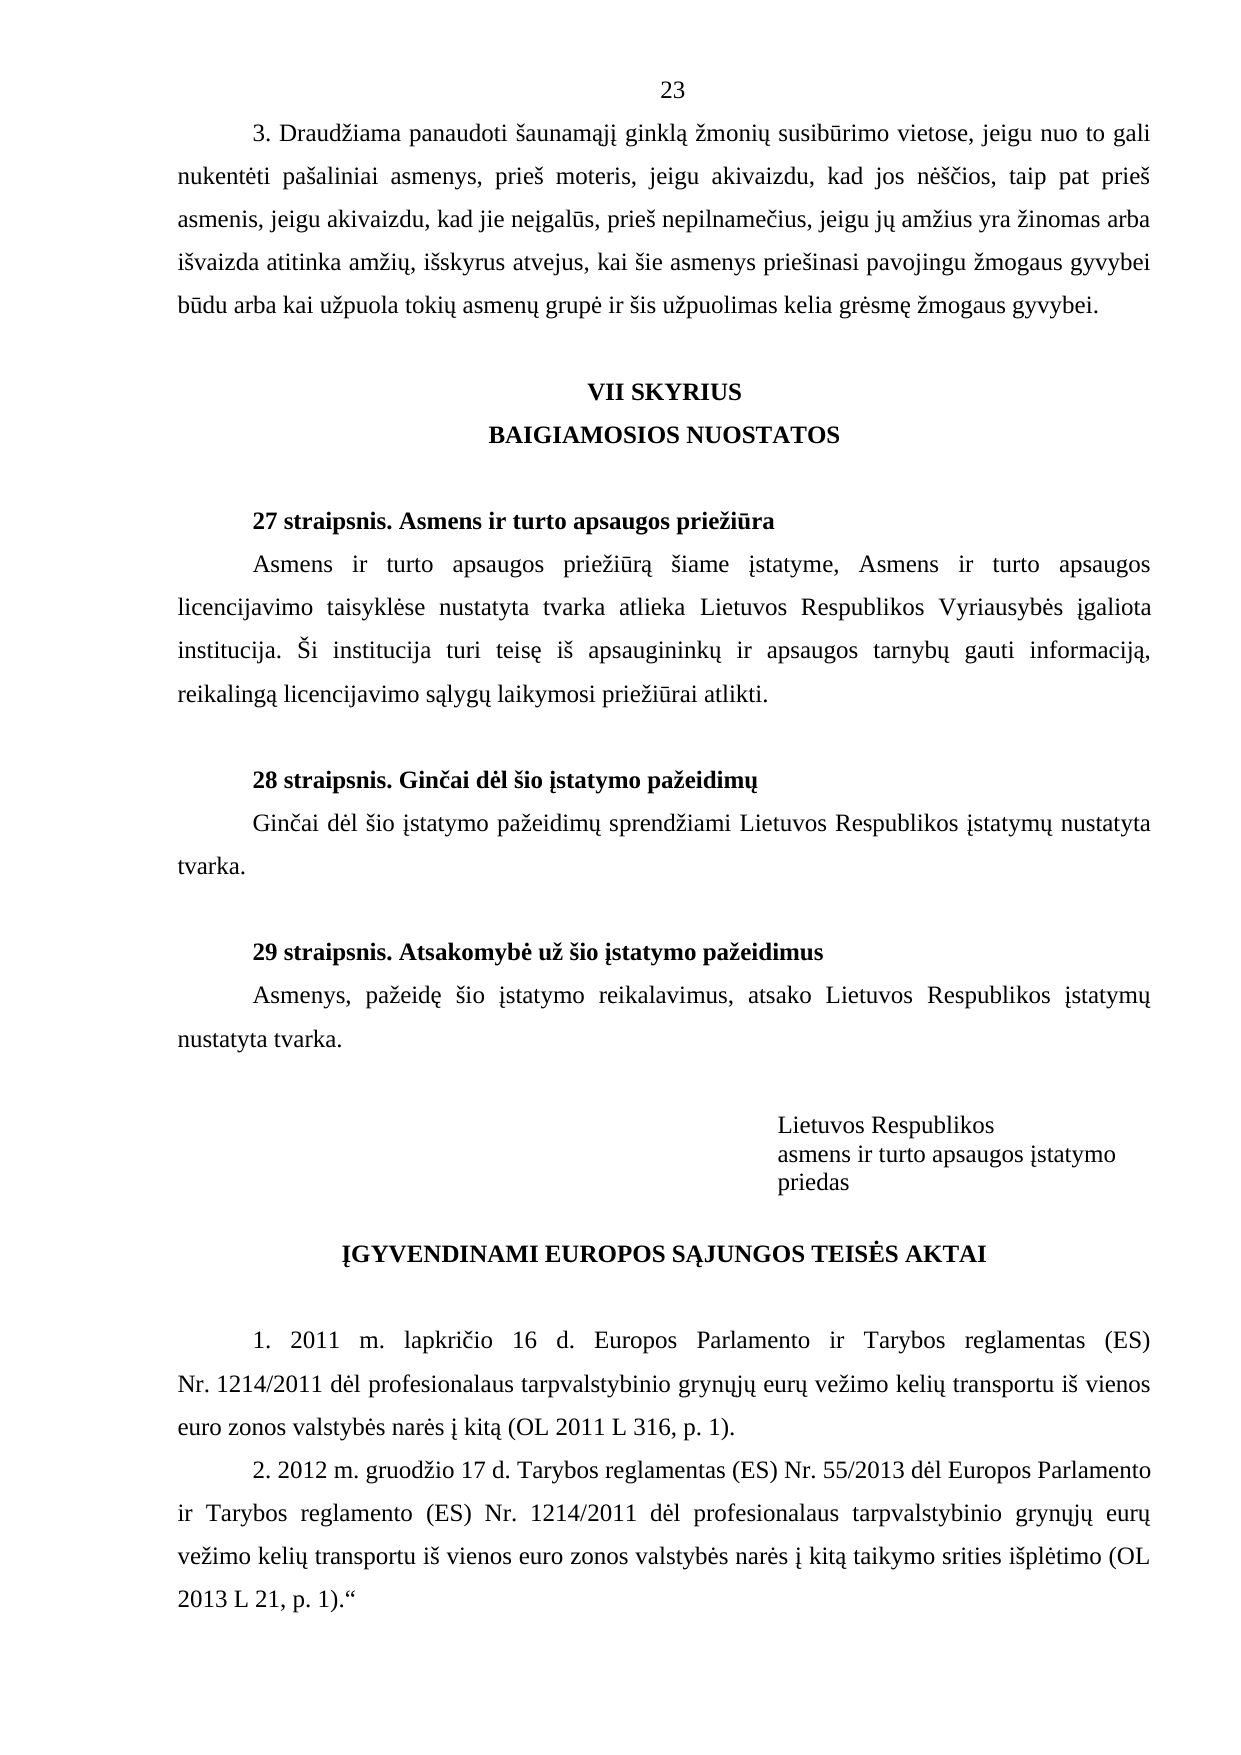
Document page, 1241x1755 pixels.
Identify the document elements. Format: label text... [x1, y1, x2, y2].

text 2. 2012 m. gruodžio 17 d. Tarybos reglamentas (ES) Nr. 55/2013 dėl Europos Parlamento ir Tarybos reglamento (ES) Nr. 1214/2011 dėl profesionalaus tarpvalstybinio grynųjų eurų vežimo kelių transportu iš vienos euro zonos valstybės narės į kitą taikymo srities išplėtimo (OL 2013 L 21, p. 1).“ [177, 1455, 1152, 1613]
text 28 straipsnis. Ginčai dėl šio įstatymo pažeidimų [177, 765, 1152, 794]
text VII SKYRIUS [177, 377, 1152, 406]
text Lietuvos Respublikos [177, 1110, 1152, 1139]
text ĮGYVENDINAMI EUROPOS SĄJUNGOS TEISĖS AKTAI [177, 1239, 1152, 1268]
text 3. Draudžiama panaudoti šaunamąjį ginklą žmonių susibūrimo vietose, jeigu nuo to gali nukentėti pašaliniai asmenys, prieš moteris, jeigu akivaizdu, kad jos nėščios, taip pat prieš asmenis, jeigu akivaizdu, kad jie neįgalūs, prieš nepilnamečius, jeigu jų amžius yra žinomas arba išvaizda atitinka amžių, išskyrus atvejus, kai šie asmenys priešinasi pavojingu žmogaus gyvybei būdu arba kai užpuola tokių asmenų grupė ir šis užpuolimas kelia grėsmę žmogaus gyvybei. [177, 118, 1152, 319]
text 29 straipsnis. Atsakomybė už šio įstatymo pažeidimus [177, 937, 1152, 966]
text Asmens ir turto apsaugos priežiūrą šiame įstatyme, Asmens ir turto apsaugos licencijavimo taisyklėse nustatyta tvarka atlieka Lietuvos Respublikos Vyriausybės įgaliota institucija. Ši institucija turi teisę iš apsaugininkų ir apsaugos tarnybų gauti informaciją, reikalingą licencijavimo sąlygų laikymosi priežiūrai atlikti. [177, 549, 1152, 707]
text priedas [177, 1167, 1152, 1196]
text asmens ir turto apsaugos įstatymo [177, 1139, 1152, 1167]
text Ginčai dėl šio įstatymo pažeidimų sprendžiami Lietuvos Respublikos įstatymų nustatyta tvarka. [177, 808, 1152, 880]
text BAIGIAMOSIOS NUOSTATOS [177, 420, 1152, 449]
text 27 straipsnis. Asmens ir turto apsaugos priežiūra [177, 506, 1152, 535]
text 1. 2011 m. lapkričio 16 d. Europos Parlamento ir Tarybos reglamentas (ES) Nr. 1214/2011 dėl profesionalaus tarpvalstybinio grynųjų eurų vežimo kelių transportu iš vienos euro zonos valstybės narės į kitą (OL 2011 L 316, p. 1). [177, 1326, 1152, 1441]
text Asmenys, pažeidę šio įstatymo reikalavimus, atsako Lietuvos Respublikos įstatymų nustatyta tvarka. [177, 981, 1152, 1052]
